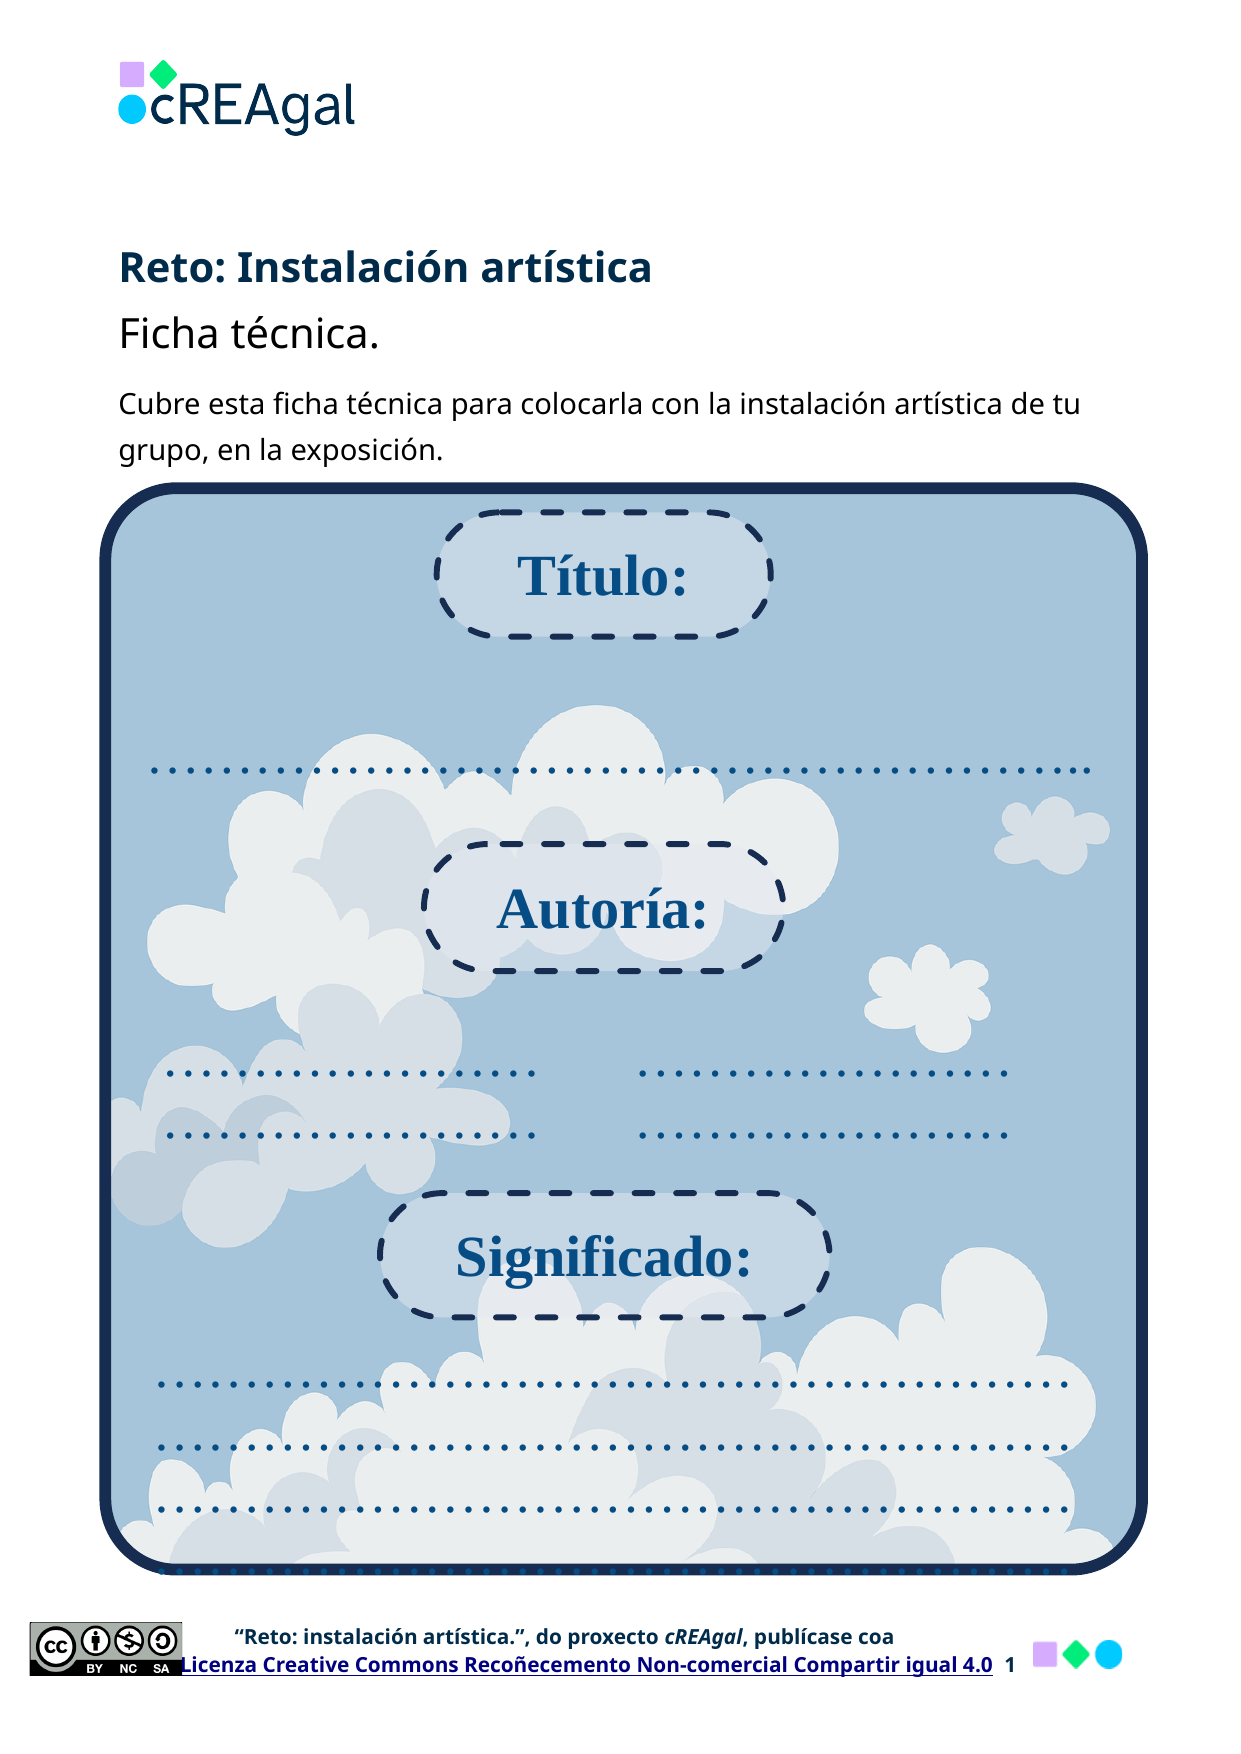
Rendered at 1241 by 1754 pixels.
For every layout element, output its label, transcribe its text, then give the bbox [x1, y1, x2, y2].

text Ficha técnica. [118, 303, 1122, 360]
picture [1033, 1640, 1106, 1669]
text ­ [118, 489, 142, 507]
text ­ [1105, 489, 1122, 500]
picture [29, 1622, 183, 1676]
text Cubre esta ficha técnica para colocarla con la instalación artística de tu grupo, en la exposición. [118, 383, 1122, 468]
picture [1112, 1657, 1123, 1669]
picture [112, 495, 1136, 1563]
picture [1113, 1640, 1123, 1651]
picture [118, 60, 355, 136]
subtitle Reto: Instalación artística [118, 238, 1122, 295]
